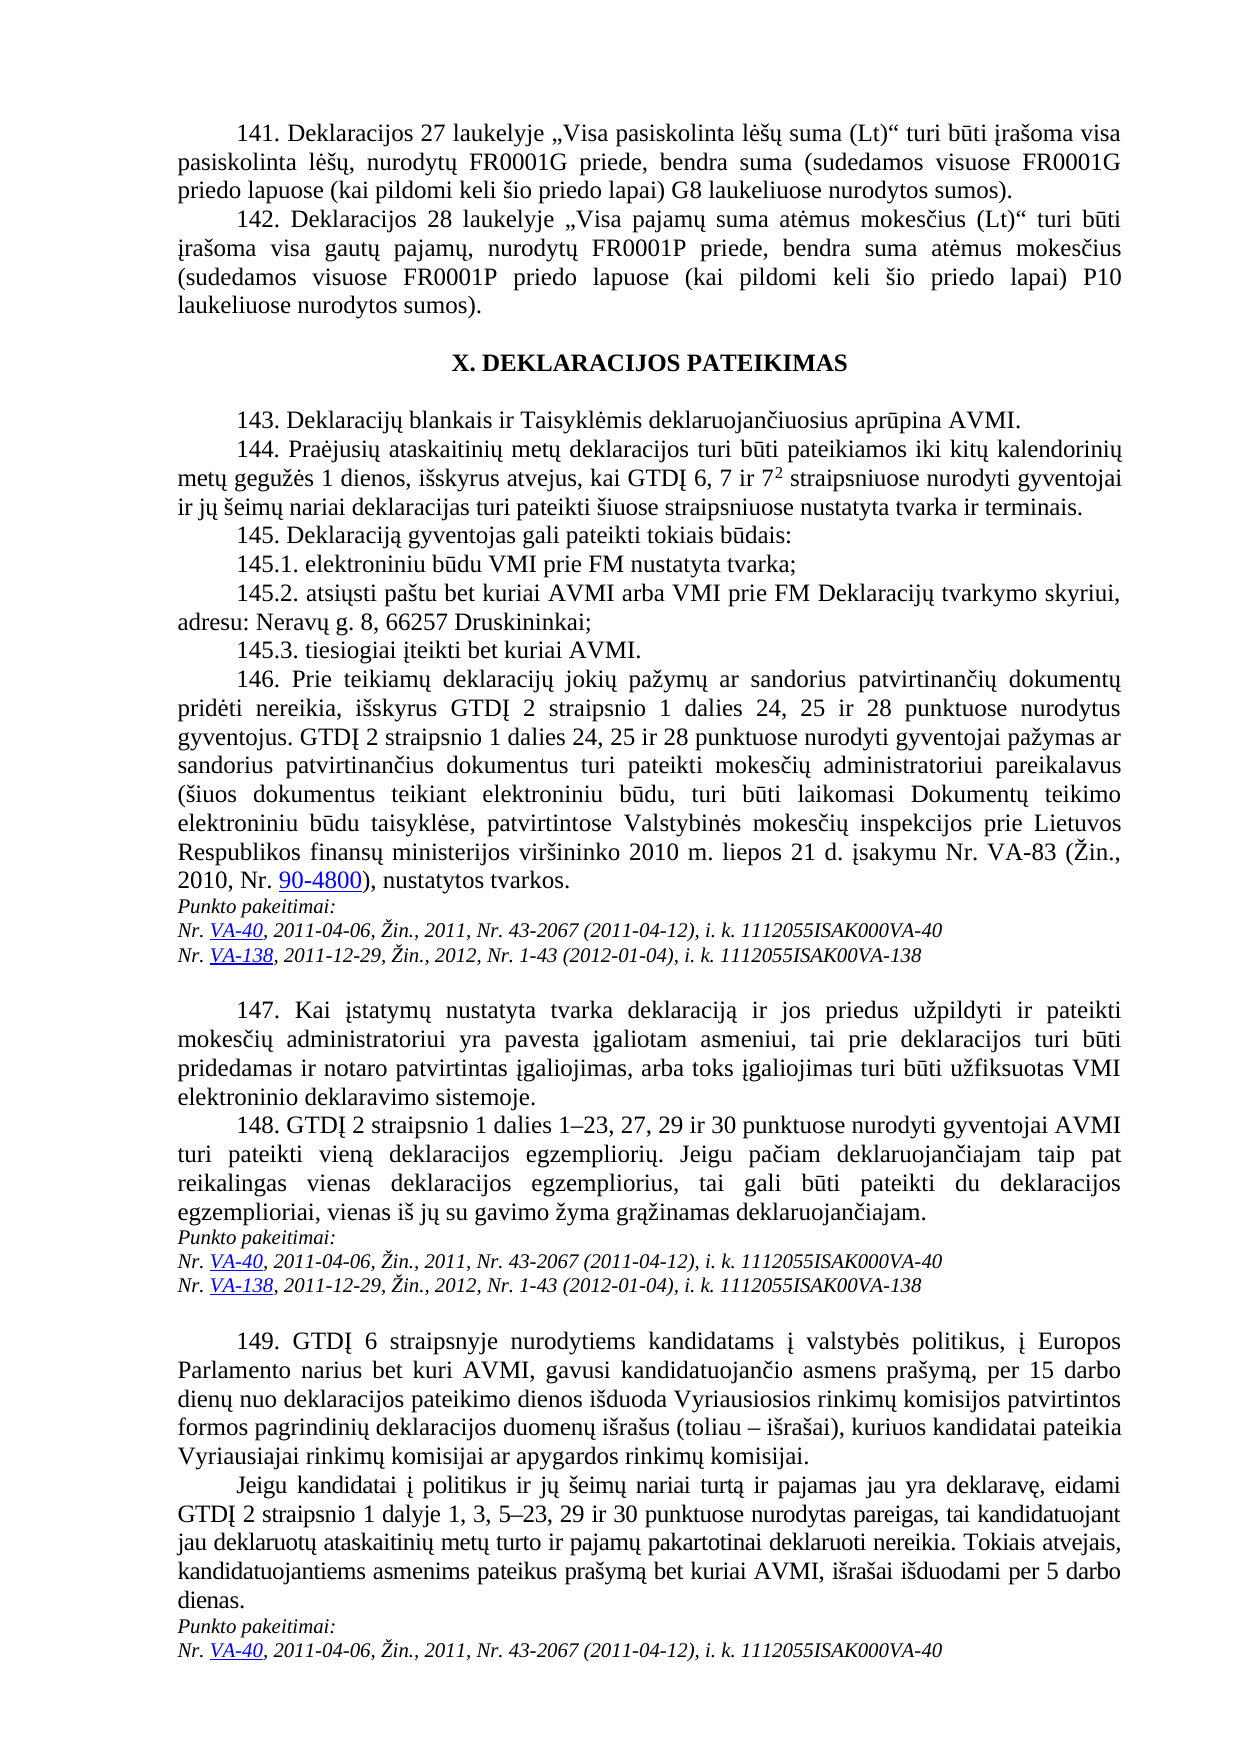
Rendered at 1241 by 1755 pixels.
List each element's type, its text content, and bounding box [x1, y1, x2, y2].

text 145.3. tiesiogiai įteikti bet kuriai AVMI. [177, 636, 1122, 664]
text Nr. VA-138, 2011-12-29, Žin., 2012, Nr. 1-43 (2012-01-04), i. k. 1112055ISAK00VA-138 [177, 1273, 1122, 1297]
text 147. Kai įstatymų nustatyta tvarka deklaraciją ir jos priedus užpildyti ir pateikti mokesčių administratoriui yra pavesta įgaliotam asmeniui, tai prie deklaracijos turi būti pridedamas ir notaro patvirtintas įgaliojimas, arba toks įgaliojimas turi būti užfiksuotas VMI elektroninio deklaravimo sistemoje. [177, 995, 1122, 1110]
text Nr. VA-40, 2011-04-06, Žin., 2011, Nr. 43-2067 (2011-04-12), i. k. 1112055ISAK000VA-40 [177, 918, 1122, 942]
text Nr. VA-40, 2011-04-06, Žin., 2011, Nr. 43-2067 (2011-04-12), i. k. 1112055ISAK000VA-40 [177, 1638, 1122, 1662]
text 145.1. elektroniniu būdu VMI prie FM nustatyta tvarka; [177, 549, 1122, 578]
text Nr. VA-40, 2011-04-06, Žin., 2011, Nr. 43-2067 (2011-04-12), i. k. 1112055ISAK000VA-40 [177, 1249, 1122, 1273]
text 141. Deklaracijos 27 laukelyje „Visa pasiskolinta lėšų suma (Lt)“ turi būti įrašoma visa pasiskolinta lėšų, nurodytų FR0001G priede, bendra suma (sudedamos visuose FR0001G priedo lapuose (kai pildomi keli šio priedo lapai) G8 laukeliuose nurodytos sumos). [177, 118, 1122, 204]
text 148. GTDĮ 2 straipsnio 1 dalies 1–23, 27, 29 ir 30 punktuose nurodyti gyventojai AVMI turi pateikti vieną deklaracijos egzempliorių. Jeigu pačiam deklaruojančiajam taip pat reikalingas vienas deklaracijos egzempliorius, tai gali būti pateikti du deklaracijos egzemplioriai, vienas iš jų su gavimo žyma grąžinamas deklaruojančiajam. [177, 1110, 1122, 1225]
text 143. Deklaracijų blankais ir Taisyklėmis deklaruojančiuosius aprūpina AVMI. [177, 406, 1122, 434]
text 145.2. atsiųsti paštu bet kuriai AVMI arba VMI prie FM Deklaracijų tvarkymo skyriui, adresu: Neravų g. 8, 66257 Druskininkai; [177, 578, 1122, 636]
text Nr. VA-138, 2011-12-29, Žin., 2012, Nr. 1-43 (2012-01-04), i. k. 1112055ISAK00VA-138 [177, 942, 1122, 967]
text Jeigu kandidatai į politikus ir jų šeimų nariai turtą ir pajamas jau yra deklaravę, eidami GTDĮ 2 straipsnio 1 dalyje 1, 3, 5–23, 29 ir 30 punktuose nurodytas pareigas, tai kandidatuojant jau deklaruotų ataskaitinių metų turto ir pajamų pakartotinai deklaruoti nereikia. Tokiais atvejais, kandidatuojantiems asmenims pateikus prašymą bet kuriai AVMI, išrašai išduodami per 5 darbo dienas. [177, 1470, 1122, 1614]
text Punkto pakeitimai: [177, 1614, 1122, 1638]
text 146. Prie teikiamų deklaracijų jokių pažymų ar sandorius patvirtinančių dokumentų pridėti nereikia, išskyrus GTDĮ 2 straipsnio 1 dalies 24, 25 ir 28 punktuose nurodytus gyventojus. GTDĮ 2 straipsnio 1 dalies 24, 25 ir 28 punktuose nurodyti gyventojai pažymas ar sandorius patvirtinančius dokumentus turi pateikti mokesčių administratoriui pareikalavus (šiuos dokumentus teikiant elektroniniu būdu, turi būti laikomasi Dokumentų teikimo elektroniniu būdu taisyklėse, patvirtintose Valstybinės mokesčių inspekcijos prie Lietuvos Respublikos finansų ministerijos viršininko 2010 m. liepos 21 d. įsakymu Nr. VA-83 (Žin., 2010, Nr. 90-4800), nustatytos tvarkos. [177, 664, 1122, 894]
text X. DEKLARACIJOS PATEIKIMAS [177, 348, 1122, 377]
text Punkto pakeitimai: [177, 894, 1122, 918]
text Punkto pakeitimai: [177, 1225, 1122, 1249]
text 145. Deklaraciją gyventojas gali pateikti tokiais būdais: [177, 521, 1122, 549]
text 149. GTDĮ 6 straipsnyje nurodytiems kandidatams į valstybės politikus, į Europos Parlamento narius bet kuri AVMI, gavusi kandidatuojančio asmens prašymą, per 15 darbo dienų nuo deklaracijos pateikimo dienos išduoda Vyriausiosios rinkimų komisijos patvirtintos formos pagrindinių deklaracijos duomenų išrašus (toliau – išrašai), kuriuos kandidatai pateikia Vyriausiajai rinkimų komisijai ar apygardos rinkimų komisijai. [177, 1326, 1122, 1470]
text 144. Praėjusių ataskaitinių metų deklaracijos turi būti pateikiamos iki kitų kalendorinių metų gegužės 1 dienos, išskyrus atvejus, kai GTDĮ 6, 7 ir 72 straipsniuose nurodyti gyventojai ir jų šeimų nariai deklaracijas turi pateikti šiuose straipsniuose nustatyta tvarka ir terminais. [177, 434, 1122, 521]
text 142. Deklaracijos 28 laukelyje „Visa pajamų suma atėmus mokesčius (Lt)“ turi būti įrašoma visa gautų pajamų, nurodytų FR0001P priede, bendra suma atėmus mokesčius (sudedamos visuose FR0001P priedo lapuose (kai pildomi keli šio priedo lapai) P10 laukeliuose nurodytos sumos). [177, 204, 1122, 319]
